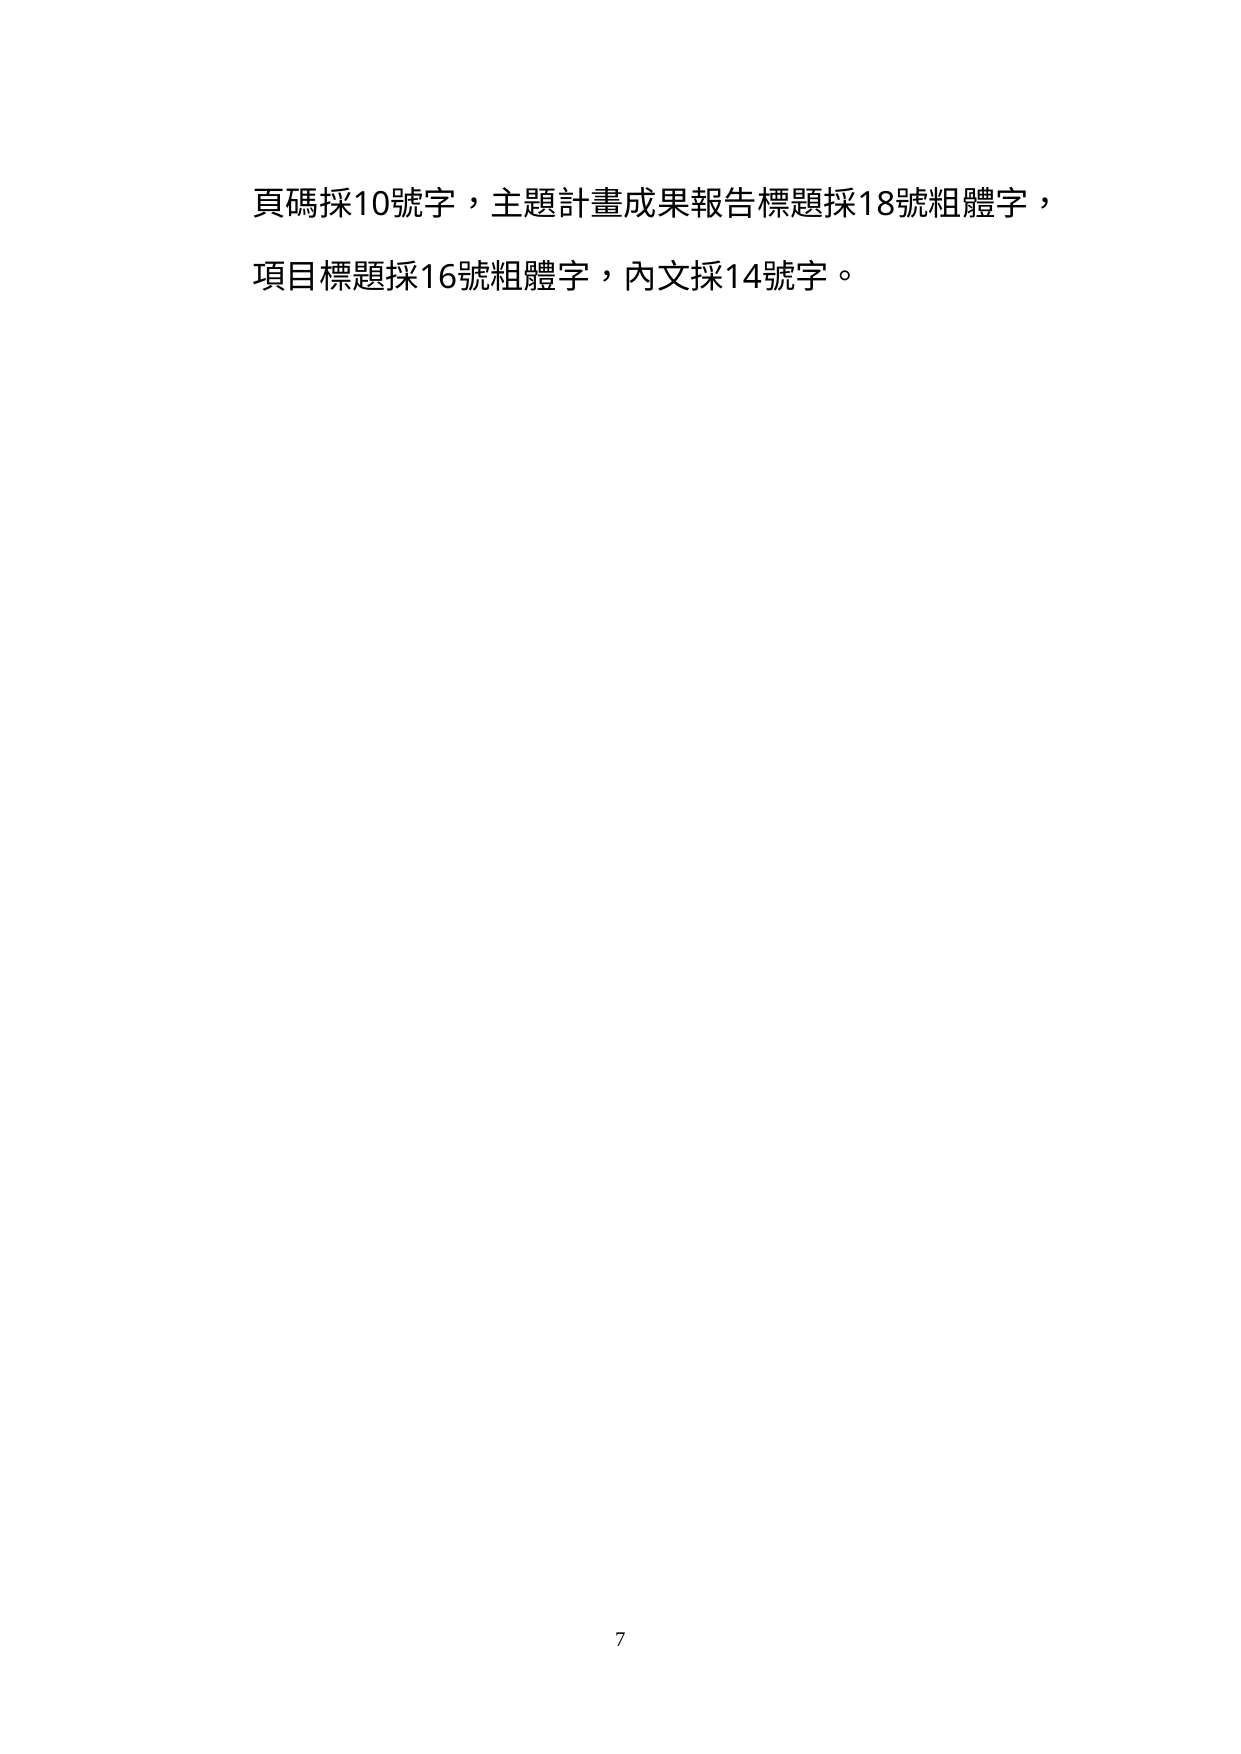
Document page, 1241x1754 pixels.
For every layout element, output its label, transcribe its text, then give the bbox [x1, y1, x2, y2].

text 頁碼採10號字，主題計畫成果報告標題採18號粗體字，項目標題採16號粗體字，內文採14號字。 [252, 177, 1063, 298]
